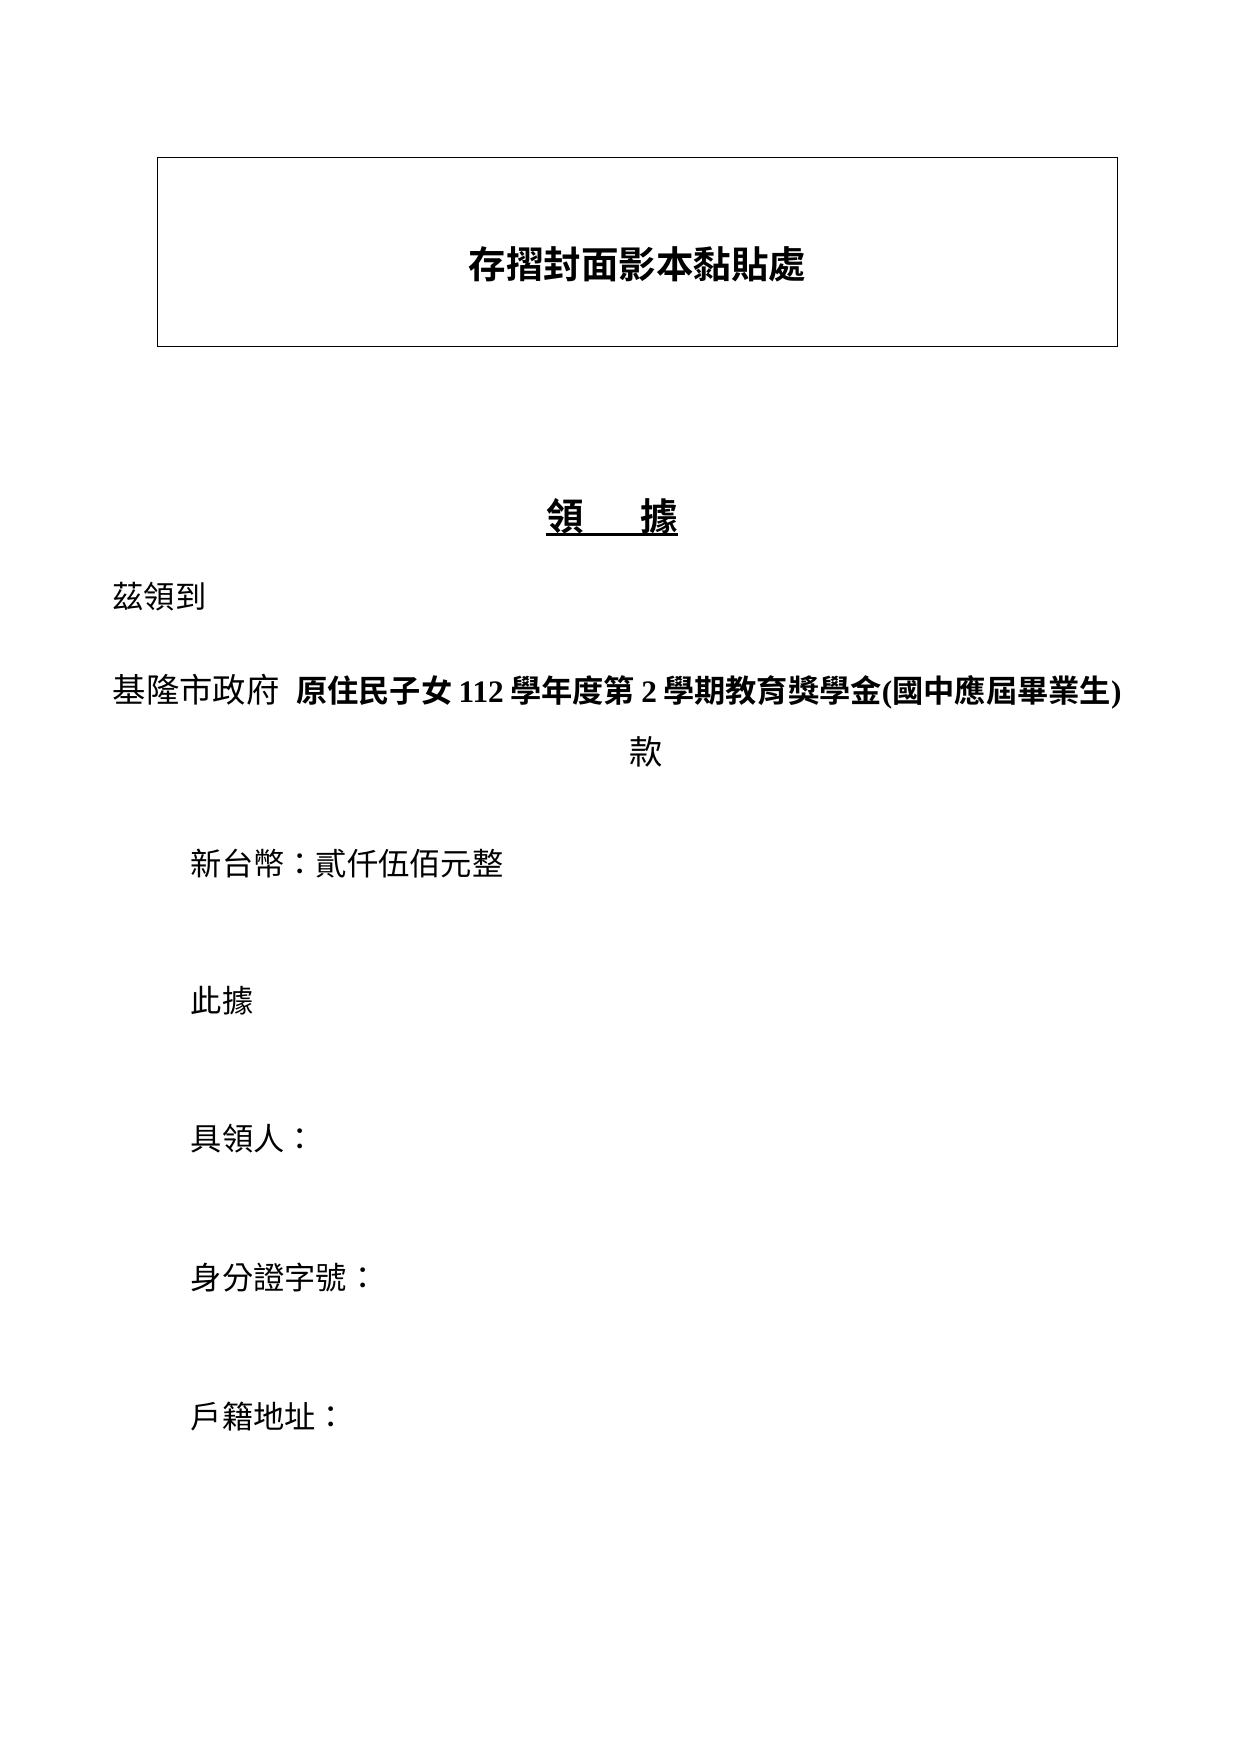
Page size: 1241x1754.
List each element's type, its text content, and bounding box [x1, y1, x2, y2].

text 身分證字號： [112, 1234, 1162, 1296]
text 新台幣：貳仟伍佰元整 [112, 819, 1162, 882]
text 戶籍地址： [112, 1373, 1162, 1435]
text 具領人： [112, 1095, 1162, 1158]
table_header 存摺封面影本黏貼處 [158, 158, 1117, 346]
text 茲領到 [112, 553, 1162, 616]
text 此據 [112, 957, 1162, 1019]
text 領 據 [112, 472, 1162, 534]
text 基隆市政府 原住民子女112學年度第2學期教育獎學金(國中應屆畢業生) 款 [112, 646, 1162, 771]
